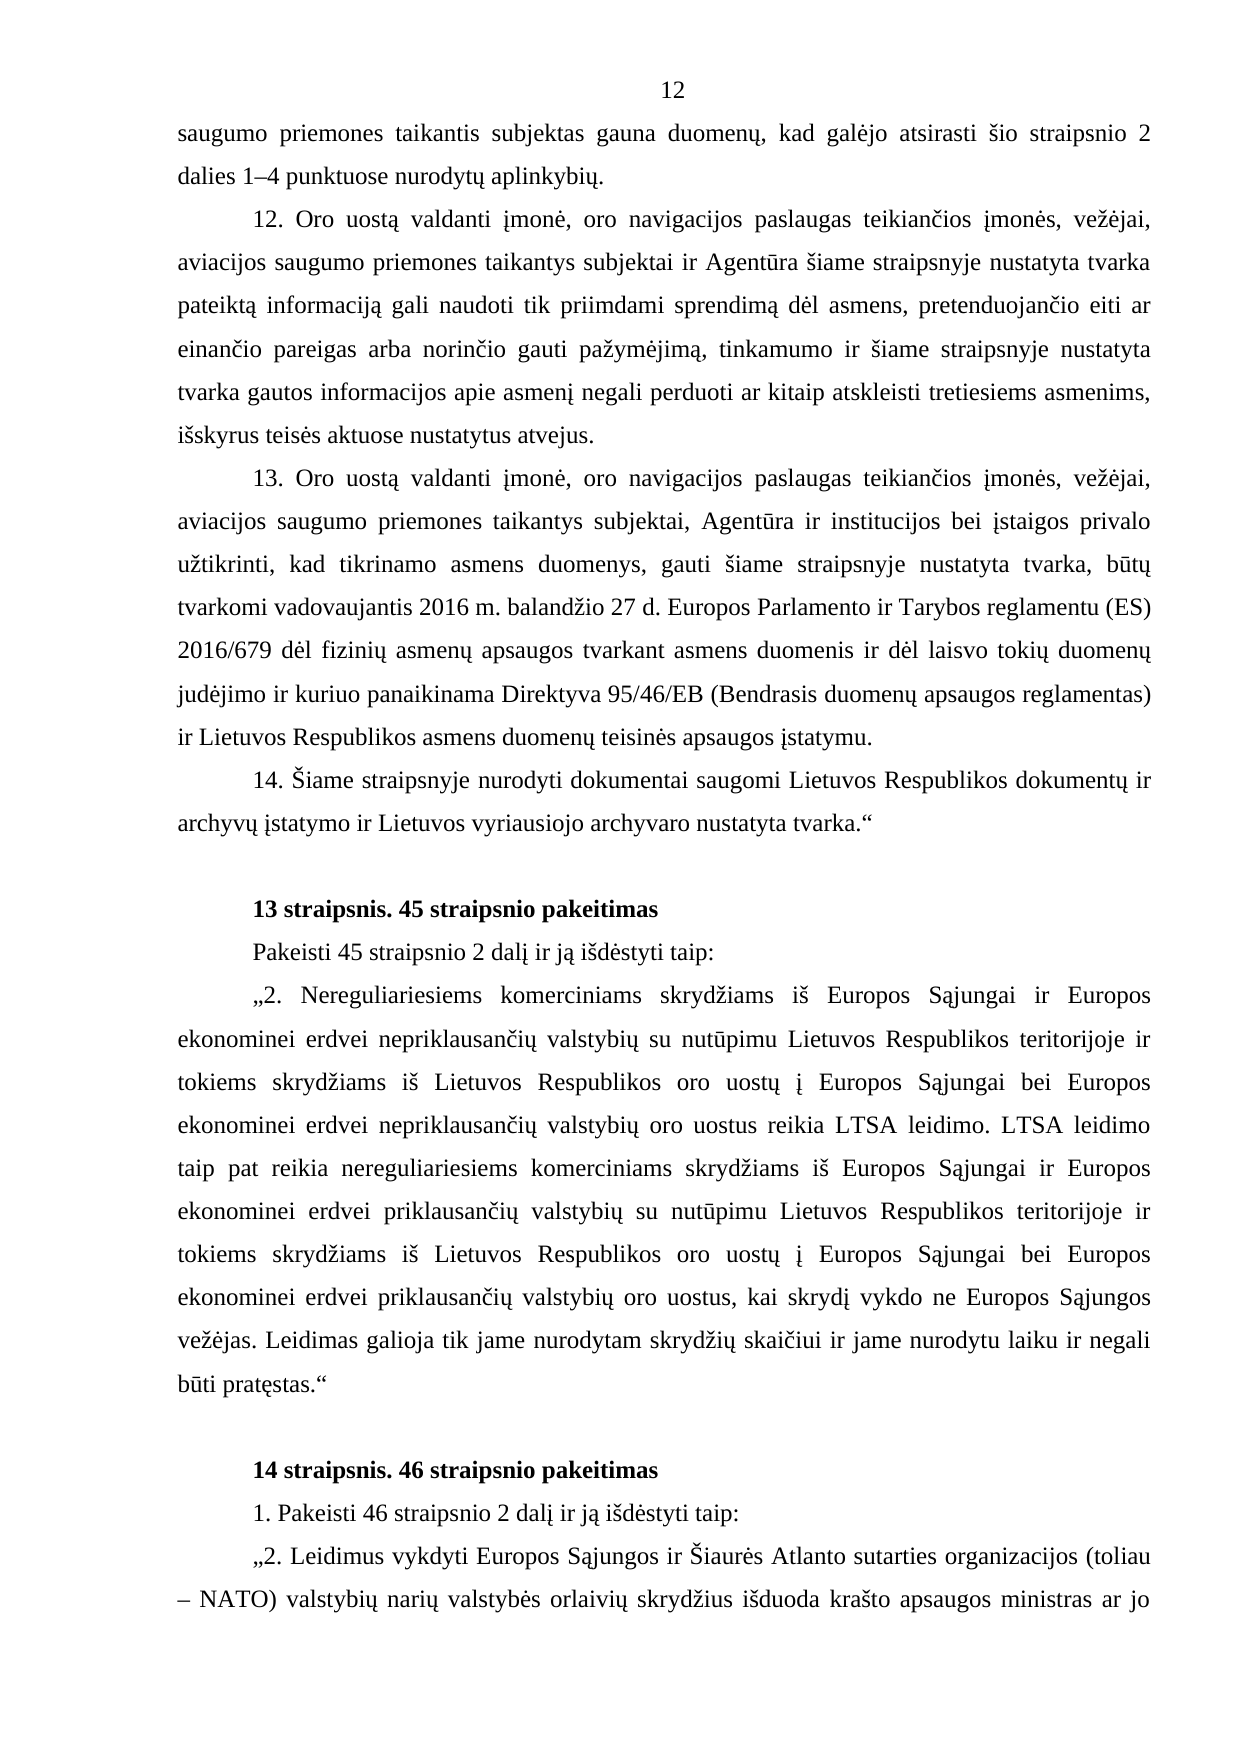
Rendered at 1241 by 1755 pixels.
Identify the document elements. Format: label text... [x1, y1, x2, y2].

text saugumo priemones taikantis subjektas gauna duomenų, kad galėjo atsirasti šio straipsnio 2 dalies 1–4 punktuose nurodytų aplinkybių. [177, 118, 1152, 190]
text 1. Pakeisti 46 straipsnio 2 dalį ir ją išdėstyti taip: [177, 1498, 1152, 1527]
text „2. Leidimus vykdyti Europos Sąjungos ir Šiaurės Atlanto sutarties organizacijos (toliau – NATO) valstybių narių valstybės orlaivių skrydžius išduoda krašto apsaugos ministras ar jo [177, 1541, 1152, 1613]
text „2. Nereguliariesiems komerciniams skrydžiams iš Europos Sąjungai ir Europos ekonominei erdvei nepriklausančių valstybių su nutūpimu Lietuvos Respublikos teritorijoje ir tokiems skrydžiams iš Lietuvos Respublikos oro uostų į Europos Sąjungai bei Europos ekonominei erdvei nepriklausančių valstybių oro uostus reikia LTSA leidimo. LTSA leidimo taip pat reikia nereguliariesiems komerciniams skrydžiams iš Europos Sąjungai ir Europos ekonominei erdvei priklausančių valstybių su nutūpimu Lietuvos Respublikos teritorijoje ir tokiems skrydžiams iš Lietuvos Respublikos oro uostų į Europos Sąjungai bei Europos ekonominei erdvei priklausančių valstybių oro uostus, kai skrydį vykdo ne Europos Sąjungos vežėjas. Leidimas galioja tik jame nurodytam skrydžių skaičiui ir jame nurodytu laiku ir negali būti pratęstas.“ [177, 981, 1152, 1397]
text 12. Oro uostą valdanti įmonė, oro navigacijos paslaugas teikiančios įmonės, vežėjai, aviacijos saugumo priemones taikantys subjektai ir Agentūra šiame straipsnyje nustatyta tvarka pateiktą informaciją gali naudoti tik priimdami sprendimą dėl asmens, pretenduojančio eiti ar einančio pareigas arba norinčio gauti pažymėjimą, tinkamumo ir šiame straipsnyje nustatyta tvarka gautos informacijos apie asmenį negali perduoti ar kitaip atskleisti tretiesiems asmenims, išskyrus teisės aktuose nustatytus atvejus. [177, 204, 1152, 449]
text 14. Šiame straipsnyje nurodyti dokumentai saugomi Lietuvos Respublikos dokumentų ir archyvų įstatymo ir Lietuvos vyriausiojo archyvaro nustatyta tvarka.“ [177, 765, 1152, 837]
text 14 straipsnis. 46 straipsnio pakeitimas [177, 1455, 1152, 1484]
text 13. Oro uostą valdanti įmonė, oro navigacijos paslaugas teikiančios įmonės, vežėjai, aviacijos saugumo priemones taikantys subjektai, Agentūra ir institucijos bei įstaigos privalo užtikrinti, kad tikrinamo asmens duomenys, gauti šiame straipsnyje nustatyta tvarka, būtų tvarkomi vadovaujantis 2016 m. balandžio 27 d. Europos Parlamento ir Tarybos reglamentu (ES) 2016/679 dėl fizinių asmenų apsaugos tvarkant asmens duomenis ir dėl laisvo tokių duomenų judėjimo ir kuriuo panaikinama Direktyva 95/46/EB (Bendrasis duomenų apsaugos reglamentas) ir Lietuvos Respublikos asmens duomenų teisinės apsaugos įstatymu. [177, 463, 1152, 751]
text 13 straipsnis. 45 straipsnio pakeitimas [177, 894, 1152, 923]
text Pakeisti 45 straipsnio 2 dalį ir ją išdėstyti taip: [177, 937, 1152, 966]
